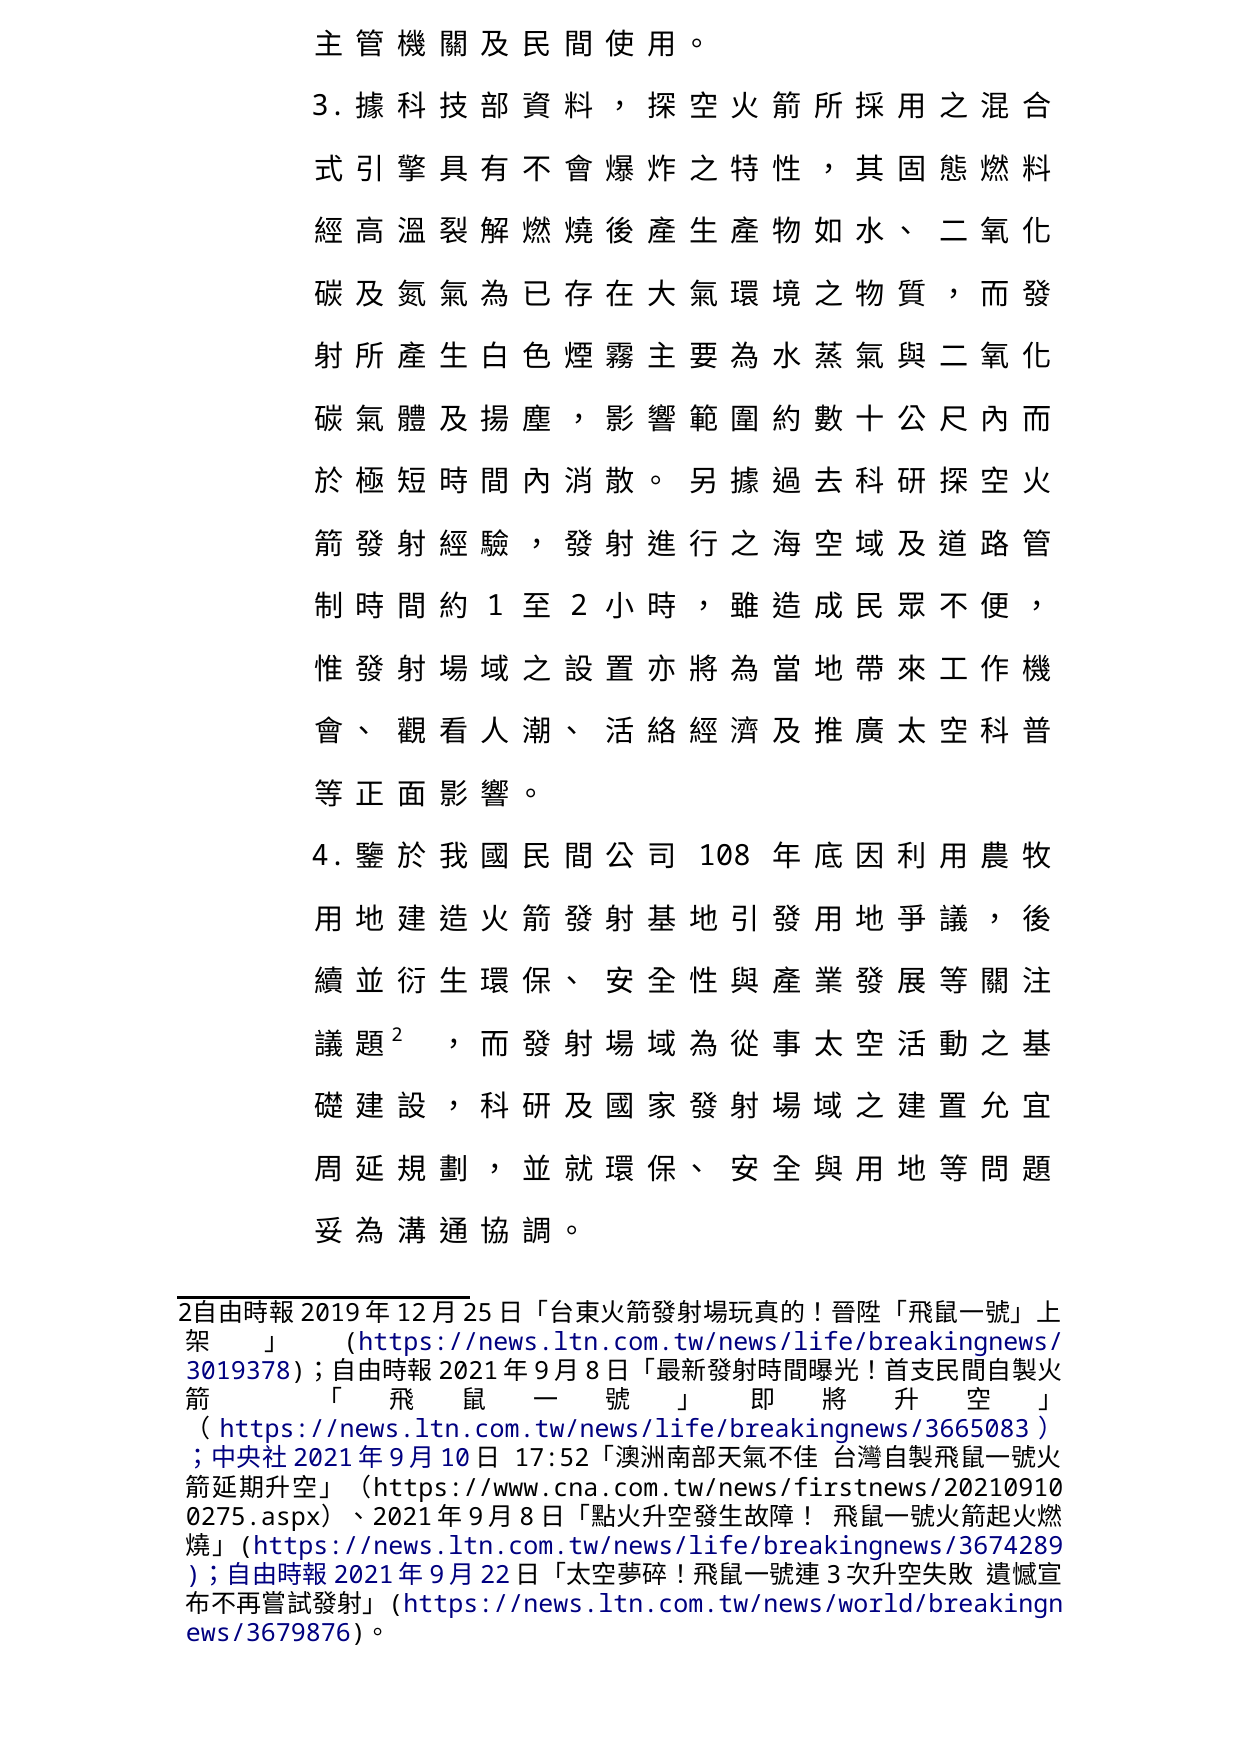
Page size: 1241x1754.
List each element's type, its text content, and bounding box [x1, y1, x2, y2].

text 2.依太空發展法第12條第1項立法理由說明，發射場域為從事太空活動之基礎建設，由於合適地點須經專業之科學判斷，且安全措施均須以最高規格為之，爰主管機關應設置國家發射場域，供各中央目的事業主管機關及民間使用。 [271, 0, 1058, 62]
text 4.鑒於我國民間公司108年底因利用農牧用地建造火箭發射基地引發用地爭議，後續並衍生環保、安全性與產業發展等關注議題，而發射場域為從事太空活動之基礎建設，科研及國家發射場域之建置允宜周延規劃，並就環保、安全與用地等問題妥為溝通協調。 [271, 812, 1058, 1250]
text 3.據科技部資料，探空火箭所採用之混合式引擎具有不會爆炸之特性，其固態燃料經高溫裂解燃燒後產生產物如水、二氧化碳及氮氣為已存在大氣環境之物質，而發射所產生白色煙霧主要為水蒸氣與二氧化碳氣體及揚塵，影響範圍約數十公尺內而於極短時間內消散。另據過去科研探空火箭發射經驗，發射進行之海空域及道路管制時間約1至2小時，雖造成民眾不便，惟發射場域之設置亦將為當地帶來工作機會、觀看人潮、活絡經濟及推廣太空科普等正面影響。 [271, 62, 1058, 812]
text 自由時報2019年12月25日「台東火箭發射場玩真的！晉陞「飛鼠一號」上架」(https://news.ltn.com.tw/news/life/breakingnews/3019378)；自由時報2021年9月8日「最新發射時間曝光！首支民間自製火箭 「飛鼠一號」即將升空」（https://news.ltn.com.tw/news/life/breakingnews/3665083）；中央社2021年9月10日 17:52「澳洲南部天氣不佳 台灣自製飛鼠一號火箭延期升空」（https://www.cna.com.tw/news/firstnews/202109100275.aspx）、2021年9月8日「點火升空發生故障！ 飛鼠一號火箭起火燃燒」(https://news.ltn.com.tw/news/life/breakingnews/3674289)；自由時報2021年9月22日「太空夢碎！飛鼠一號連3次升空失敗 遺憾宣布不再嘗試發射」(https://news.ltn.com.tw/news/world/breakingnews/3679876)。 [177, 1298, 1063, 1648]
